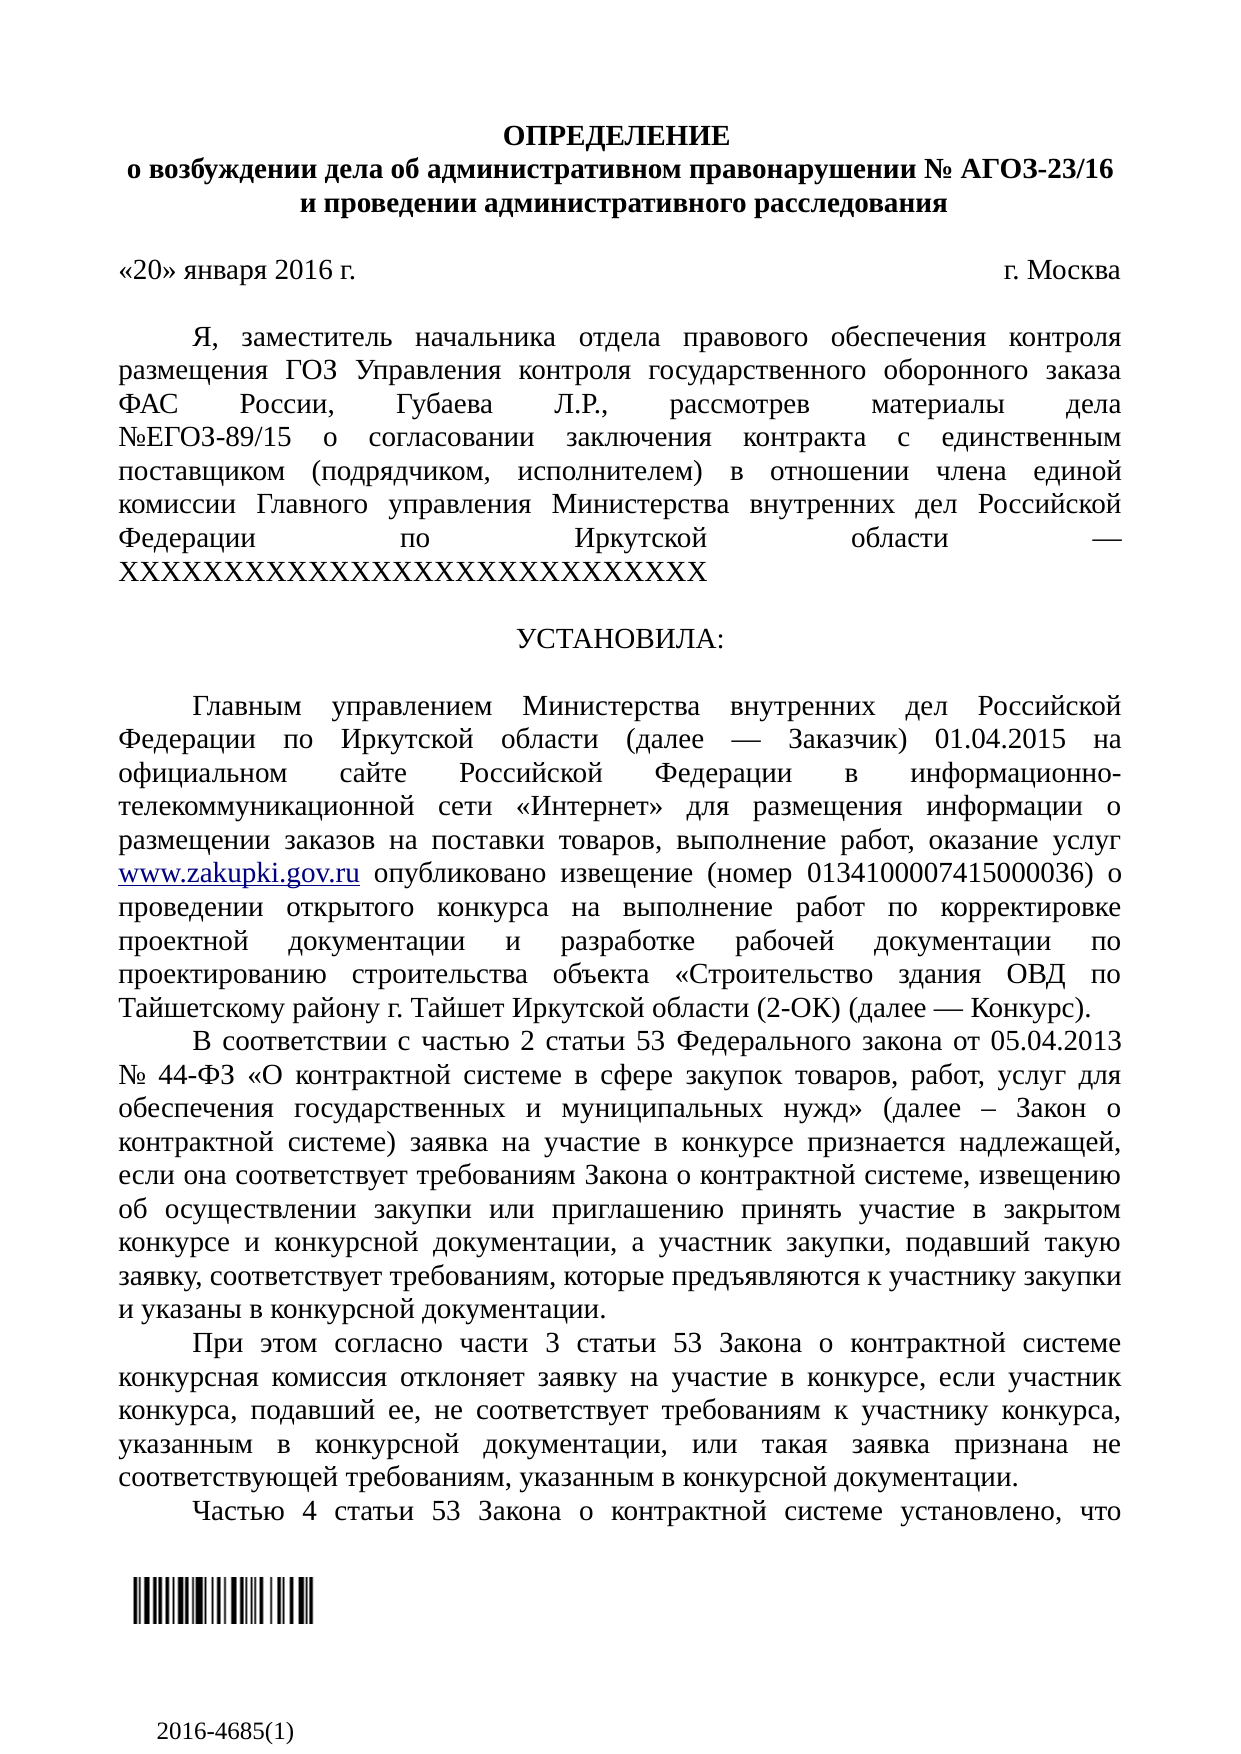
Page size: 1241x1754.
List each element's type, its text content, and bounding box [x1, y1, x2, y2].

text о возбуждении дела об административном правонарушении № АГОЗ-23/16 [118, 152, 1122, 185]
text При этом согласно части 3 статьи 53 Закона о контрактной системе конкурсная комиссия отклоняет заявку на участие в конкурсе, если участник конкурса, подавший ее, не соответствует требованиям к участнику конкурса, указанным в конкурсной документации, или такая заявка признана не соответствующей требованиям, указанным в конкурсной документации. [118, 1325, 1122, 1493]
text В соответствии с частью 2 статьи 53 Федерального закона от 05.04.2013 № 44-ФЗ «О контрактной системе в сфере закупок товаров, работ, услуг для обеспечения государственных и муниципальных нужд» (далее – Закон о контрактной системе) заявка на участие в конкурсе признается надлежащей, если она соответствует требованиям Закона о контрактной системе, извещению об осуществлении закупки или приглашению принять участие в закрытом конкурсе и конкурсной документации, а участник закупки, подавший такую заявку, соответствует требованиям, которые предъявляются к участнику закупки и указаны в конкурсной документации. [118, 1023, 1122, 1325]
text и проведении административного расследования [118, 185, 1122, 219]
text ОПРЕДЕЛЕНИЕ [118, 118, 1122, 152]
text Частью 4 статьи 53 Закона о контрактной системе установлено, что [118, 1493, 1122, 1526]
text Я, заместитель начальника отдела правового обеспечения контроля размещения ГОЗ Управления контроля государственного оборонного заказа ФАС России, Губаева Л.Р., рассмотрев материалы дела №ЕГОЗ-89/15 о согласовании заключения контракта с единственным поставщиком (подрядчиком, исполнителем) в отношении члена единой комиссии Главного управления Министерства внутренних дел Российской Федерации по Иркутской области — XXXXXXXXXXXXXXXXXXXXXXXXXXXX [118, 319, 1122, 587]
text «20» января 2016 г. г. Москва [118, 252, 1122, 285]
text Главным управлением Министерства внутренних дел Российской Федерации по Иркутской области (далее — Заказчик) 01.04.2015 на официальном сайте Российской Федерации в информационно-телекоммуникационной сети «Интернет» для размещения информации о размещении заказов на поставки товаров, выполнение работ, оказание услуг www.zakupki.gov.ru опубликовано извещение (номер 0134100007415000036) о проведении открытого конкурса на выполнение работ по корректировке проектной документации и разработке рабочей документации по проектированию строительства объекта «Строительство здания ОВД по Тайшетскому району г. Тайшет Иркутской области (2-ОК) (далее — Конкурс). [118, 688, 1122, 1023]
text УСТАНОВИЛА: [118, 621, 1122, 654]
picture [118, 1577, 331, 1624]
